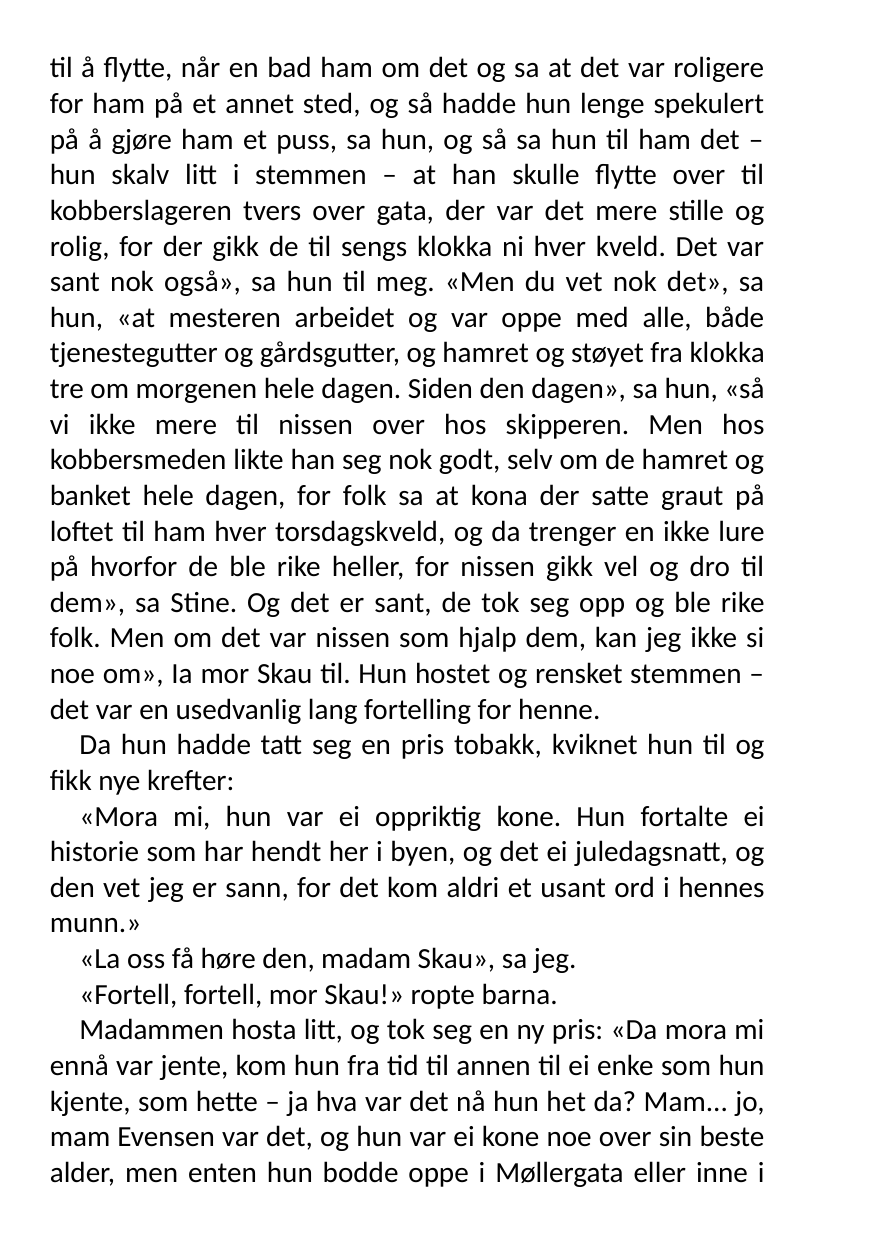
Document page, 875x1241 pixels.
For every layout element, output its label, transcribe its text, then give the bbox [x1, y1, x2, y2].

text Da hun hadde tatt seg en pris tobakk, kviknet hun til og fikk nye krefter: [49, 726, 765, 798]
text til å flytte, når en bad ham om det og sa at det var roligere for ham på et annet sted, og så hadde hun lenge spekulert på å gjøre ham et puss, sa hun, og så sa hun til ham det – hun skalv litt i stemmen – at han skulle flytte over til kobberslageren tvers over gata, der var det mere stille og rolig, for der gikk de til sengs klokka ni hver kveld. Det var sant nok også», sa hun til meg. «Men du vet nok det», sa hun, «at mesteren arbeidet og var oppe med alle, både tjenestegutter og gårdsgutter, og hamret og støyet fra klokka tre om morgenen hele dagen. Siden den dagen», sa hun, «så vi ikke mere til nissen over hos skipperen. Men hos kobbersmeden likte han seg nok godt, selv om de hamret og banket hele dagen, for folk sa at kona der satte graut på loftet til ham hver torsdagskveld, og da trenger en ikke lure på hvorfor de ble rike heller, for nissen gikk vel og dro til dem», sa Stine. Og det er sant, de tok seg opp og ble rike folk. Men om det var nissen som hjalp dem, kan jeg ikke si noe om», Ia mor Skau til. Hun hostet og rensket stemmen – det var en usedvanlig lang fortelling for henne. [49, 49, 765, 726]
text «La oss få høre den, madam Skau», sa jeg. [49, 940, 765, 976]
text «Mora mi, hun var ei oppriktig kone. Hun fortalte ei historie som har hendt her i byen, og det ei juledagsnatt, og den vet jeg er sann, for det kom aldri et usant ord i hennes munn.» [49, 798, 765, 940]
text Madammen hosta litt, og tok seg en ny pris: «Da mora mi ennå var jente, kom hun fra tid til annen til ei enke som hun kjente, som hette – ja hva var det nå hun het da? Mam... jo, mam Evensen var det, og hun var ei kone noe over sin beste alder, men enten hun bodde oppe i Møllergata eller inne i [49, 1011, 765, 1189]
text «Fortell, fortell, mor Skau!» ropte barna. [49, 976, 765, 1011]
